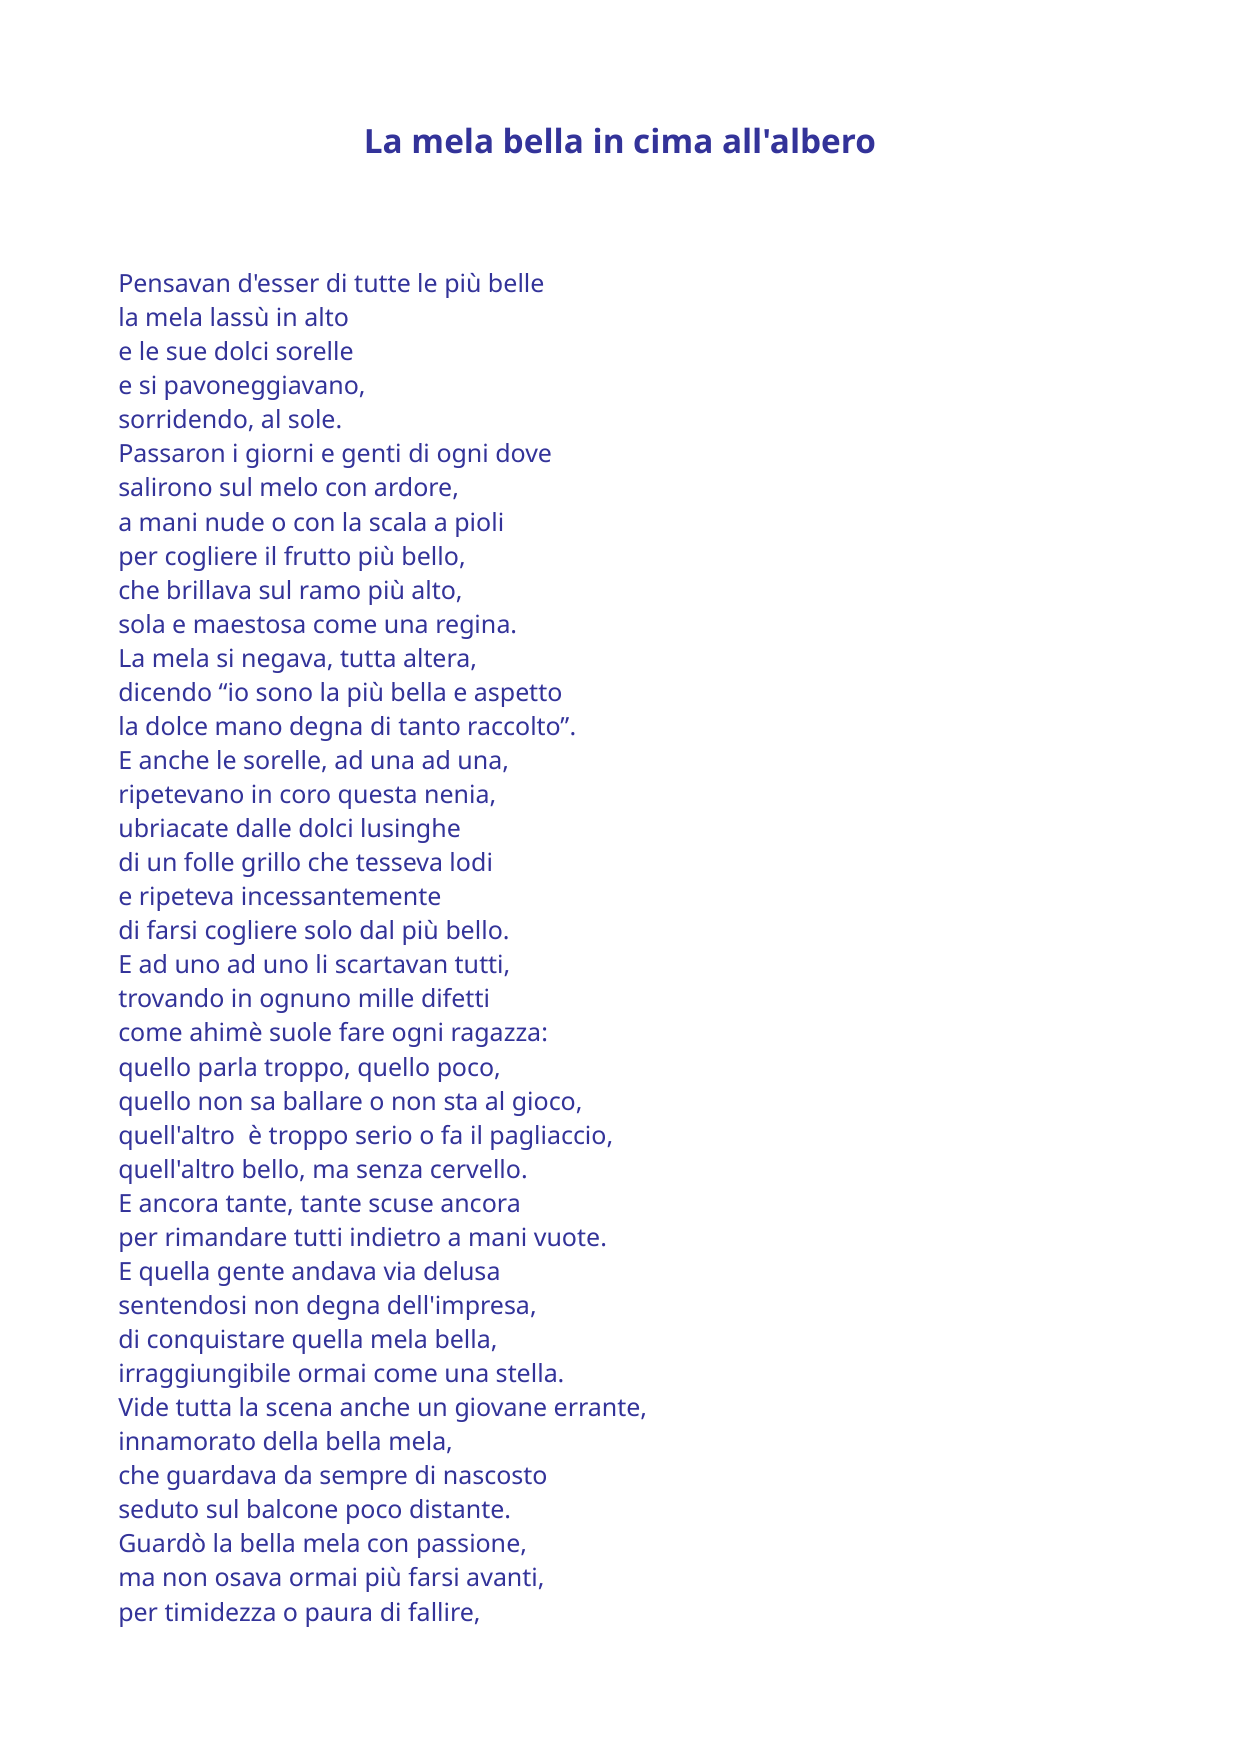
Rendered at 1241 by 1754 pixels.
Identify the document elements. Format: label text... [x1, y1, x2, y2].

text seduto sul balcone poco distante. [118, 1492, 1122, 1526]
text la mela lassù in alto [118, 300, 1122, 334]
text Passaron i giorni e genti di ogni dove [118, 436, 1122, 470]
text di farsi cogliere solo dal più bello. [118, 913, 1122, 947]
text per timidezza o paura di fallire, [118, 1594, 1122, 1628]
text che guardava da sempre di nascosto [118, 1458, 1122, 1492]
text trovando in ognuno mille difetti [118, 981, 1122, 1015]
text La mela bella in cima all'albero [118, 118, 1122, 163]
text per rimandare tutti indietro a mani vuote. [118, 1219, 1122, 1253]
text E quella gente andava via delusa [118, 1253, 1122, 1288]
text salirono sul melo con ardore, [118, 470, 1122, 504]
text sentendosi non degna dell'impresa, [118, 1288, 1122, 1322]
text ubriacate dalle dolci lusinghe [118, 811, 1122, 845]
text dicendo “io sono la più bella e aspetto [118, 674, 1122, 708]
text come ahimè suole fare ogni ragazza: [118, 1015, 1122, 1049]
text a mani nude o con la scala a pioli [118, 504, 1122, 538]
text Guardò la bella mela con passione, [118, 1526, 1122, 1560]
text quello non sa ballare o non sta al gioco, [118, 1083, 1122, 1117]
text la dolce mano degna di tanto raccolto”. [118, 708, 1122, 743]
text che brillava sul ramo più alto, [118, 572, 1122, 606]
text La mela si negava, tutta altera, [118, 640, 1122, 674]
text quell'altro è troppo serio o fa il pagliaccio, [118, 1117, 1122, 1151]
text E ad uno ad uno li scartavan tutti, [118, 947, 1122, 981]
text irraggiungibile ormai come una stella. [118, 1356, 1122, 1390]
text ripetevano in coro questa nenia, [118, 777, 1122, 811]
text sola e maestosa come una regina. [118, 606, 1122, 640]
text innamorato della bella mela, [118, 1424, 1122, 1458]
text sorridendo, al sole. [118, 402, 1122, 436]
text e ripeteva incessantemente [118, 879, 1122, 913]
text E anche le sorelle, ad una ad una, [118, 743, 1122, 777]
text quell'altro bello, ma senza cervello. [118, 1151, 1122, 1185]
text Vide tutta la scena anche un giovane errante, [118, 1390, 1122, 1424]
text ma non osava ormai più farsi avanti, [118, 1560, 1122, 1594]
text e si pavoneggiavano, [118, 368, 1122, 402]
text per cogliere il frutto più bello, [118, 538, 1122, 572]
text di conquistare quella mela bella, [118, 1322, 1122, 1356]
text di un folle grillo che tesseva lodi [118, 845, 1122, 879]
text E ancora tante, tante scuse ancora [118, 1185, 1122, 1219]
text e le sue dolci sorelle [118, 334, 1122, 368]
text quello parla troppo, quello poco, [118, 1049, 1122, 1083]
text Pensavan d'esser di tutte le più belle [118, 266, 1122, 300]
